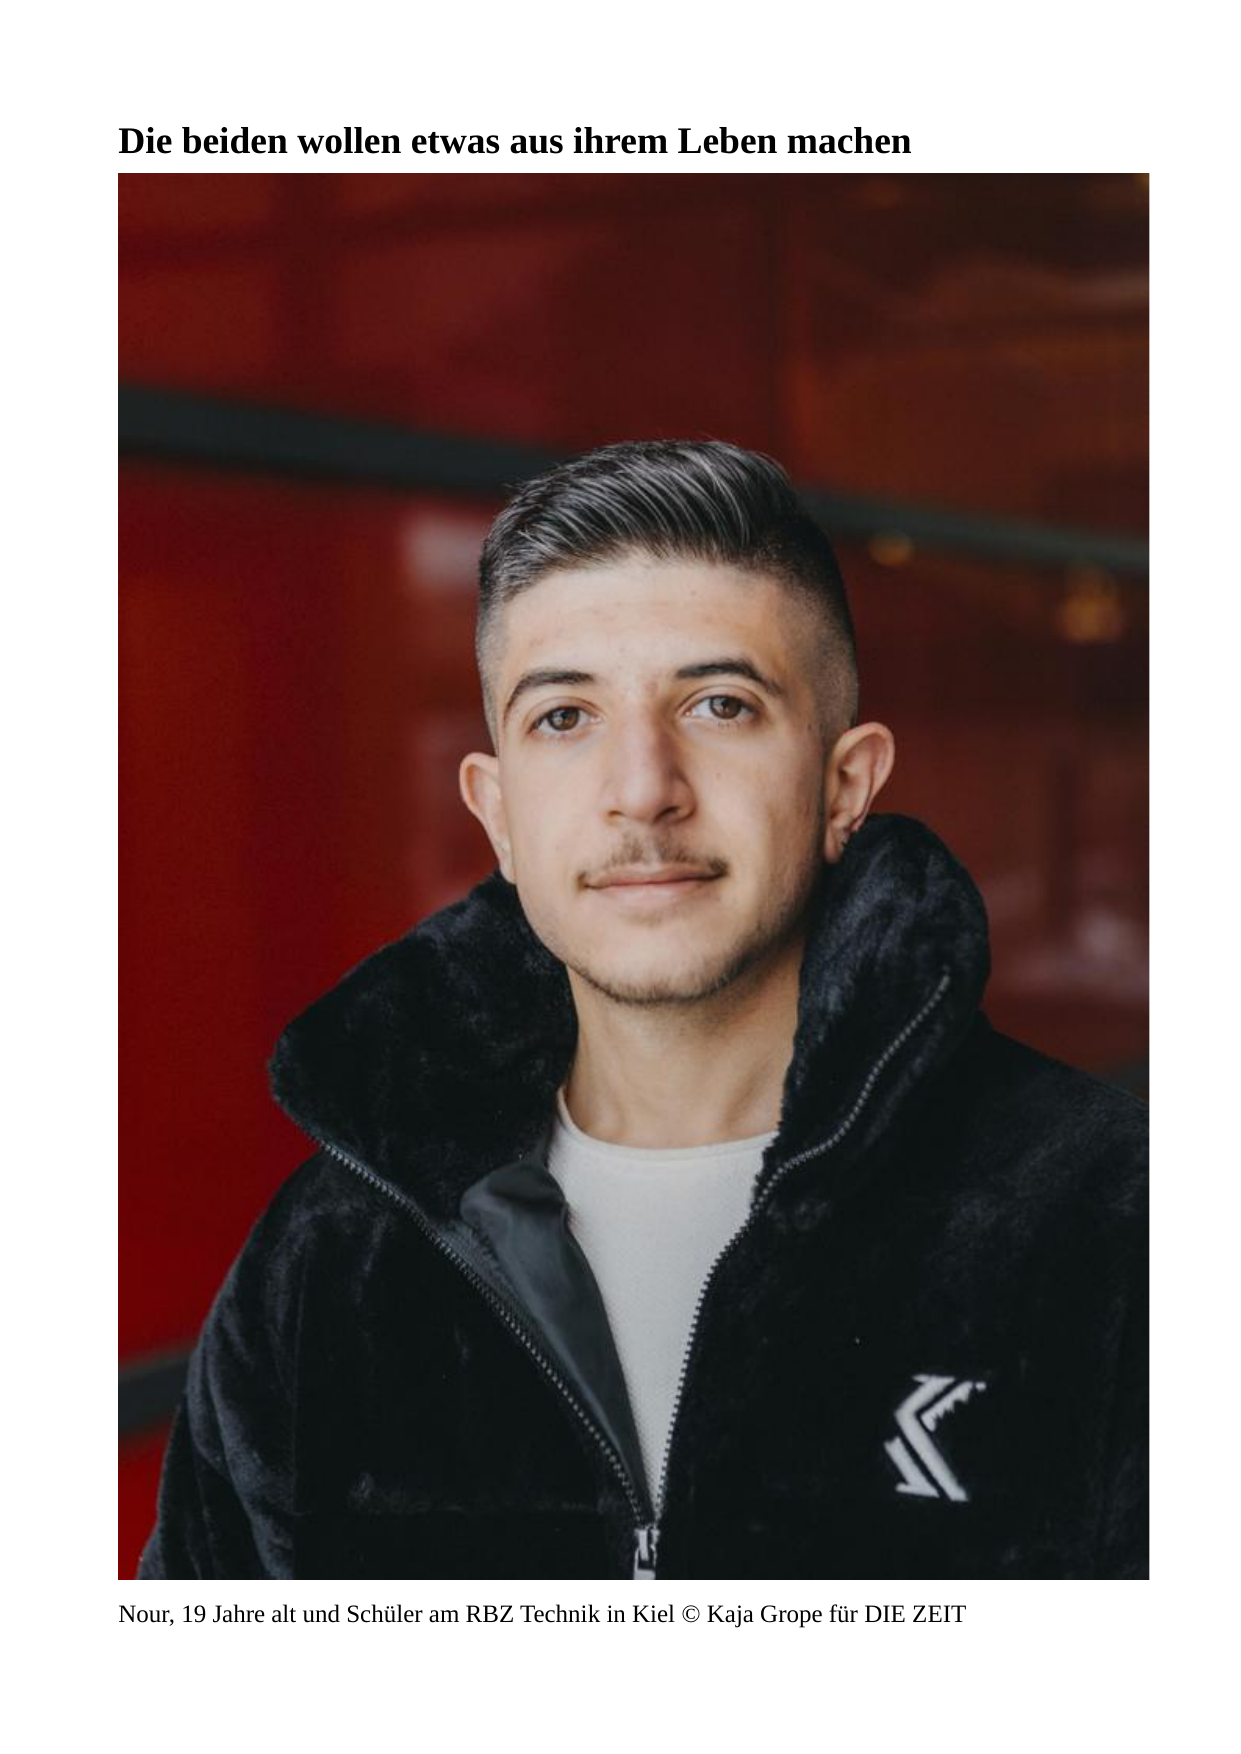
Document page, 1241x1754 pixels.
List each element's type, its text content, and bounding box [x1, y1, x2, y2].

text Nour, 19 Jahre alt und Schüler am RBZ Technik in Kiel © Kaja Grope für DIE ZEIT [118, 1599, 1122, 1628]
picture [118, 173, 1150, 1580]
subtitle Die beiden wollen etwas aus ihrem Leben machen [118, 118, 1122, 161]
